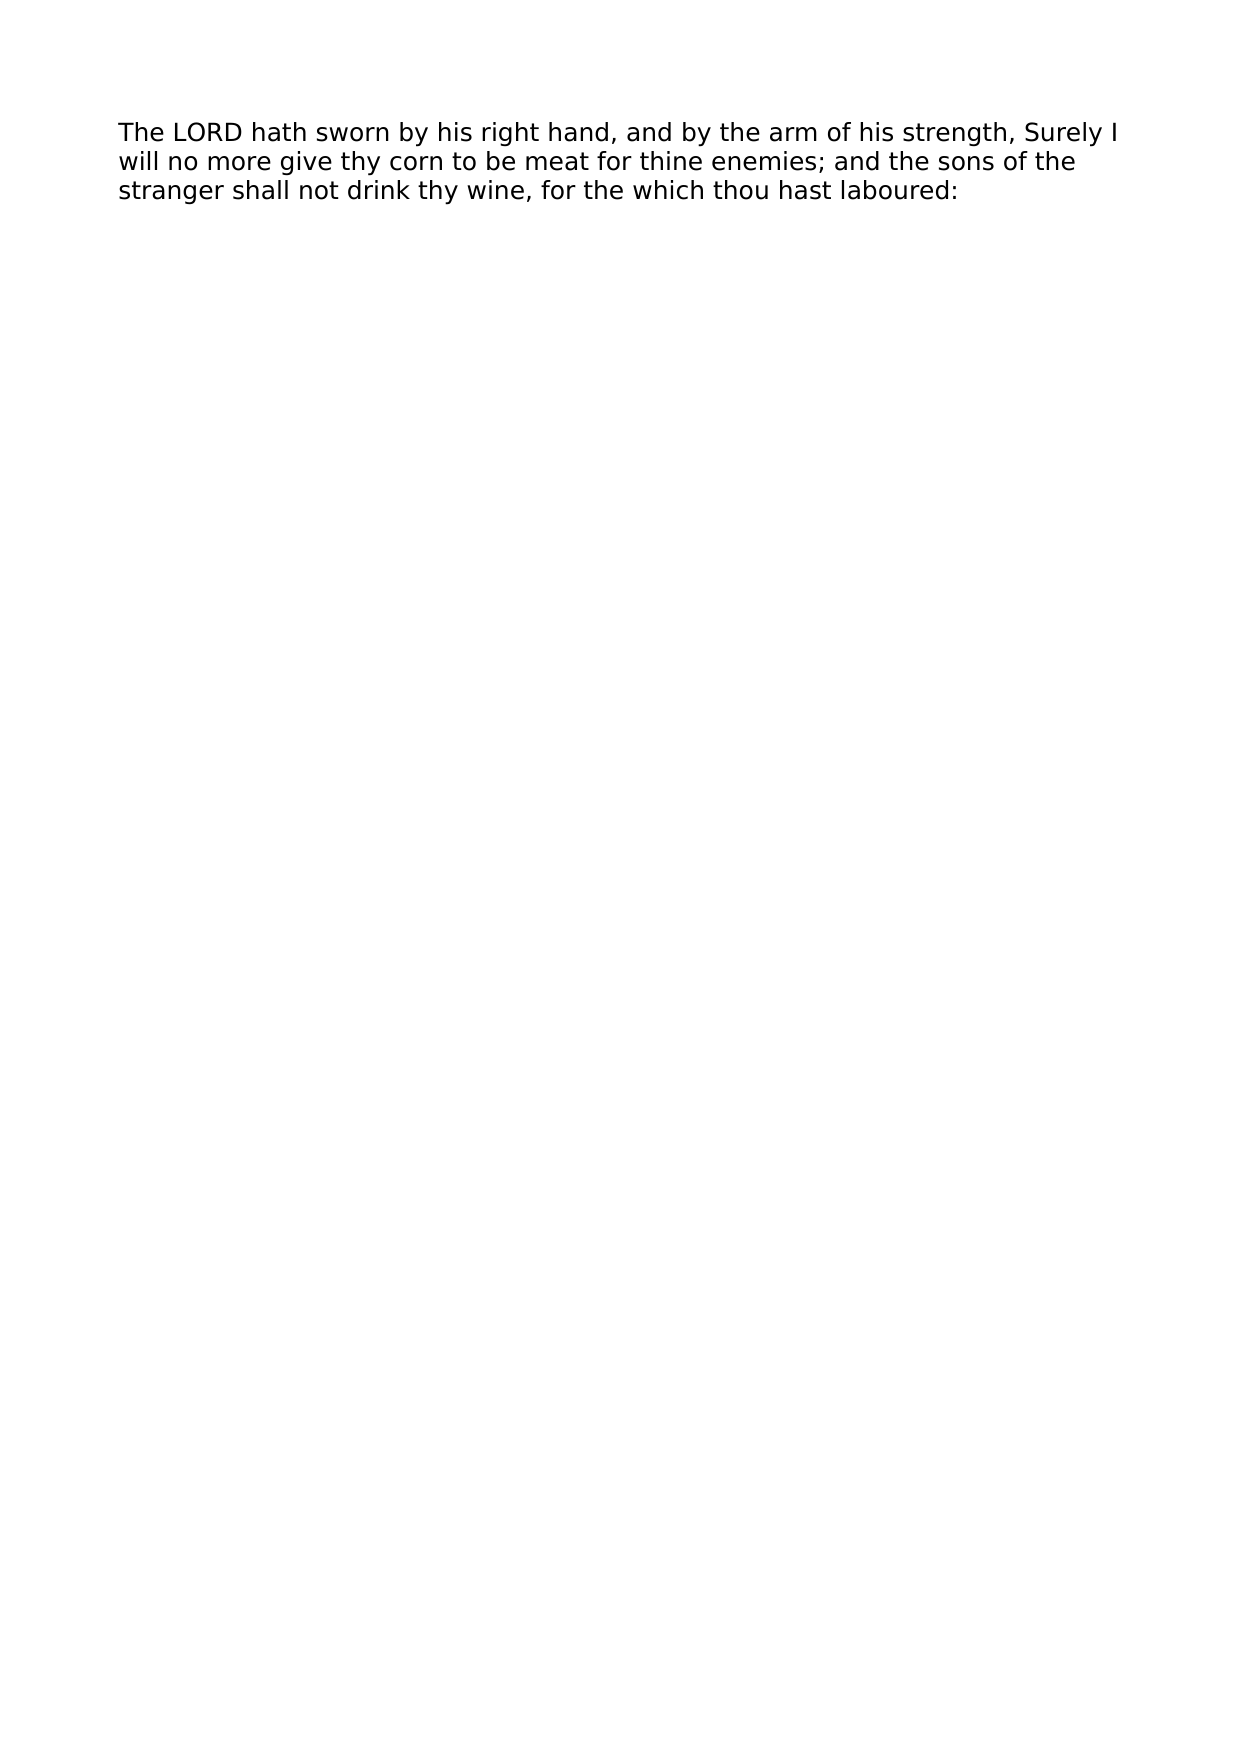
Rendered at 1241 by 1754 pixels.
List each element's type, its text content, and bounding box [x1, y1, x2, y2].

text The LORD hath sworn by his right hand, and by the arm of his strength, Surely I will no more give thy corn to be meat for thine enemies; and the sons of the stranger shall not drink thy wine, for the which thou hast laboured: [118, 118, 1122, 206]
